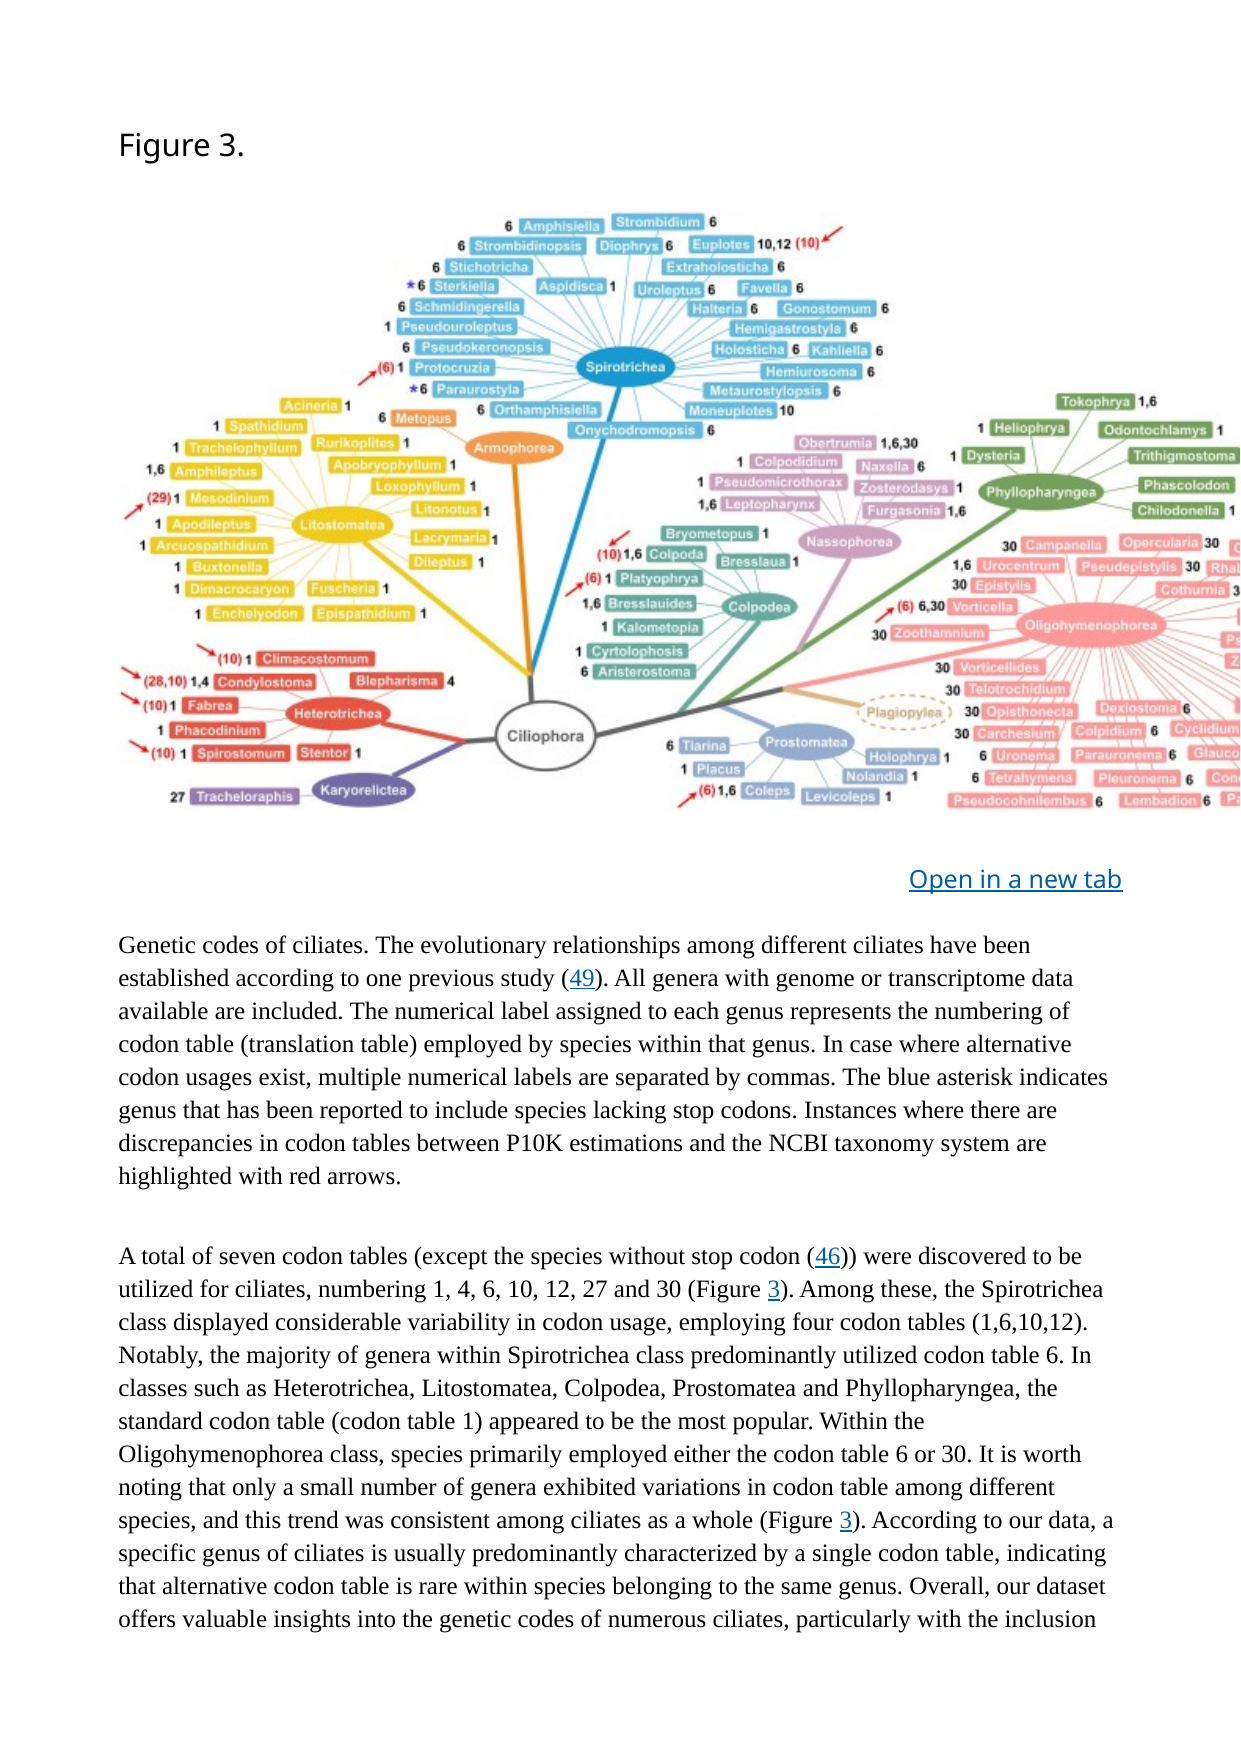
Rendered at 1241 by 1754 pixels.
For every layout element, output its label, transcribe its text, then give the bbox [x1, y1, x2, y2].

text Genetic codes of ciliates. The evolutionary relationships among different ciliates have been established according to one previous study (49). All genera with genome or transcriptome data available are included. The numerical label assigned to each genus represents the numbering of codon table (translation table) employed by species within that genus. In case where alternative codon usages exist, multiple numerical labels are separated by commas. The blue asterisk indicates genus that has been reported to include species lacking stop codons. Instances where there are discrepancies in codon tables between P10K estimations and the NCBI taxonomy system are highlighted with red arrows. [118, 930, 1122, 1190]
picture [118, 211, 1241, 811]
text A total of seven codon tables (except the species without stop codon (46)) were discovered to be utilized for ciliates, numbering 1, 4, 6, 10, 12, 27 and 30 (Figure 3). Among these, the Spirotrichea class displayed considerable variability in codon usage, employing four codon tables (1,6,10,12). Notably, the majority of genera within Spirotrichea class predominantly utilized codon table 6. In classes such as Heterotrichea, Litostomatea, Colpodea, Prostomatea and Phyllopharyngea, the standard codon table (codon table 1) appeared to be the most popular. Within the Oligohymenophorea class, species primarily employed either the codon table 6 or 30. It is worth noting that only a small number of genera exhibited variations in codon table among different species, and this trend was consistent among ciliates as a whole (Figure 3). According to our data, a specific genus of ciliates is usually predominantly characterized by a single codon table, indicating that alternative codon table is rare within species belonging to the same genus. Overall, our dataset offers valuable insights into the genetic codes of numerous ciliates, particularly with the inclusion [118, 1241, 1122, 1633]
text Open in a new tab [118, 861, 1122, 896]
subtitle Figure 3. [118, 118, 1122, 165]
